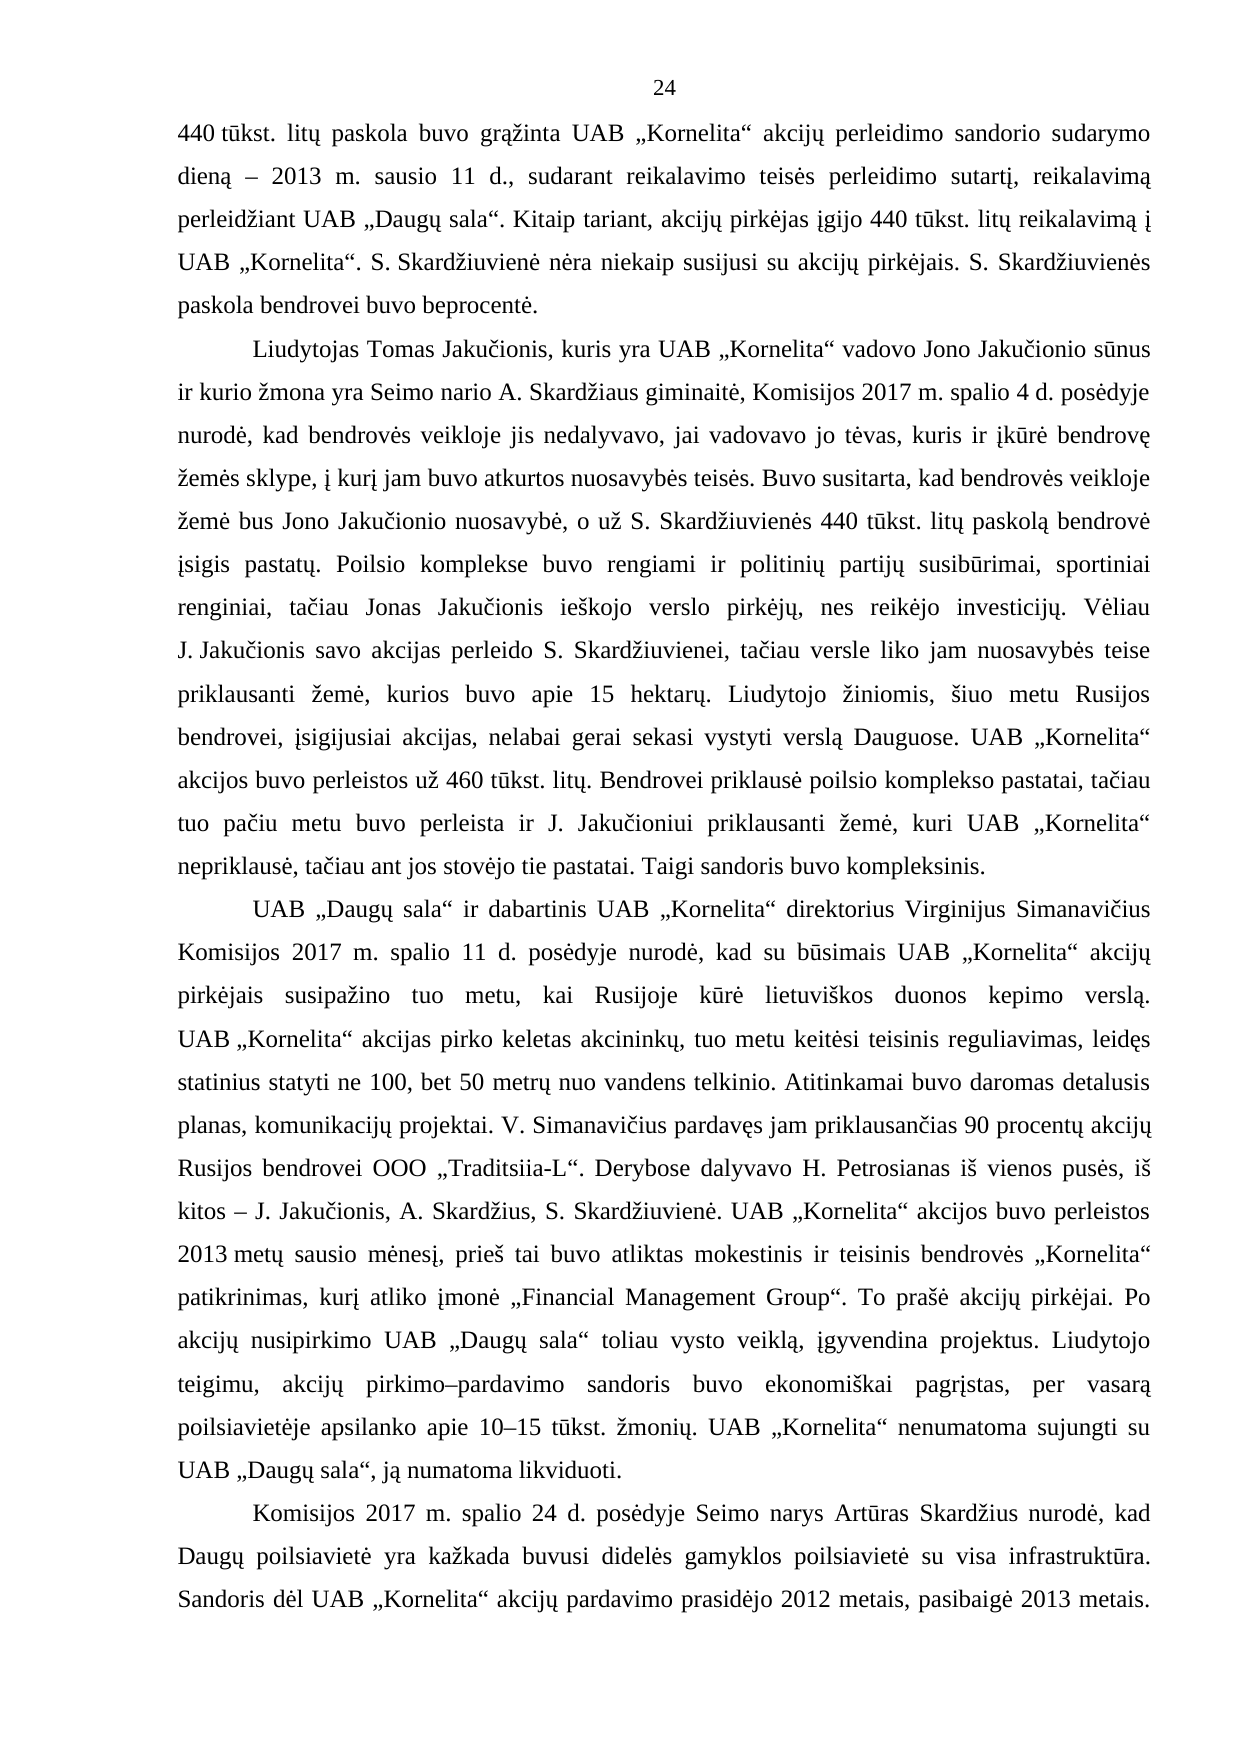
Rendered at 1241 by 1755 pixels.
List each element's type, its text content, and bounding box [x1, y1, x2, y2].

text Liudytojas Tomas Jakučionis, kuris yra UAB „Kornelita“ vadovo Jono Jakučionio sūnus ir kurio žmona yra Seimo nario A. Skardžiaus giminaitė, Komisijos 2017 m. spalio 4 d. posėdyje nurodė, kad bendrovės veikloje jis nedalyvavo, jai vadovavo jo tėvas, kuris ir įkūrė bendrovę žemės sklype, į kurį jam buvo atkurtos nuosavybės teisės. Buvo susitarta, kad bendrovės veikloje žemė bus Jono Jakučionio nuosavybė, o už S. Skardžiuvienės 440 tūkst. litų paskolą bendrovė įsigis pastatų. Poilsio komplekse buvo rengiami ir politinių partijų susibūrimai, sportiniai renginiai, tačiau Jonas Jakučionis ieškojo verslo pirkėjų, nes reikėjo investicijų. Vėliau J. Jakučionis savo akcijas perleido S. Skardžiuvienei, tačiau versle liko jam nuosavybės teise priklausanti žemė, kurios buvo apie 15 hektarų. Liudytojo žiniomis, šiuo metu Rusijos bendrovei, įsigijusiai akcijas, nelabai gerai sekasi vystyti verslą Dauguose. UAB „Kornelita“ akcijos buvo perleistos už 460 tūkst. litų. Bendrovei priklausė poilsio komplekso pastatai, tačiau tuo pačiu metu buvo perleista ir J. Jakučioniui priklausanti žemė, kuri UAB „Kornelita“ nepriklausė, tačiau ant jos stovėjo tie pastatai. Taigi sandoris buvo kompleksinis. [177, 334, 1152, 880]
text Komisijos 2017 m. spalio 24 d. posėdyje Seimo narys Artūras Skardžius nurodė, kad Daugų poilsiavietė yra kažkada buvusi didelės gamyklos poilsiavietė su visa infrastruktūra. Sandoris dėl UAB „Kornelita“ akcijų pardavimo prasidėjo 2012 metais, pasibaigė 2013 metais. [177, 1498, 1152, 1613]
text UAB „Daugų sala“ ir dabartinis UAB „Kornelita“ direktorius Virginijus Simanavičius Komisijos 2017 m. spalio 11 d. posėdyje nurodė, kad su būsimais UAB „Kornelita“ akcijų pirkėjais susipažino tuo metu, kai Rusijoje kūrė lietuviškos duonos kepimo verslą. UAB „Kornelita“ akcijas pirko keletas akcininkų, tuo metu keitėsi teisinis reguliavimas, leidęs statinius statyti ne 100, bet 50 metrų nuo vandens telkinio. Atitinkamai buvo daromas detalusis planas, komunikacijų projektai. V. Simanavičius pardavęs jam priklausančias 90 procentų akcijų Rusijos bendrovei OOO „Traditsiia-L“. Derybose dalyvavo H. Petrosianas iš vienos pusės, iš kitos – J. Jakučionis, A. Skardžius, S. Skardžiuvienė. UAB „Kornelita“ akcijos buvo perleistos 2013 metų sausio mėnesį, prieš tai buvo atliktas mokestinis ir teisinis bendrovės „Kornelita“ patikrinimas, kurį atliko įmonė „Financial Management Group“. To prašė akcijų pirkėjai. Po akcijų nusipirkimo UAB „Daugų sala“ toliau vysto veiklą, įgyvendina projektus. Liudytojo teigimu, akcijų pirkimo–pardavimo sandoris buvo ekonomiškai pagrįstas, per vasarą poilsiavietėje apsilanko apie 10–15 tūkst. žmonių. UAB „Kornelita“ nenumatoma sujungti su UAB „Daugų sala“, ją numatoma likviduoti. [177, 894, 1152, 1484]
text 440 tūkst. litų paskola buvo grąžinta UAB „Kornelita“ akcijų perleidimo sandorio sudarymo dieną – 2013 m. sausio 11 d., sudarant reikalavimo teisės perleidimo sutartį, reikalavimą perleidžiant UAB „Daugų sala“. Kitaip tariant, akcijų pirkėjas įgijo 440 tūkst. litų reikalavimą į UAB „Kornelita“. S. Skardžiuvienė nėra niekaip susijusi su akcijų pirkėjais. S. Skardžiuvienės paskola bendrovei buvo beprocentė. [177, 118, 1152, 319]
